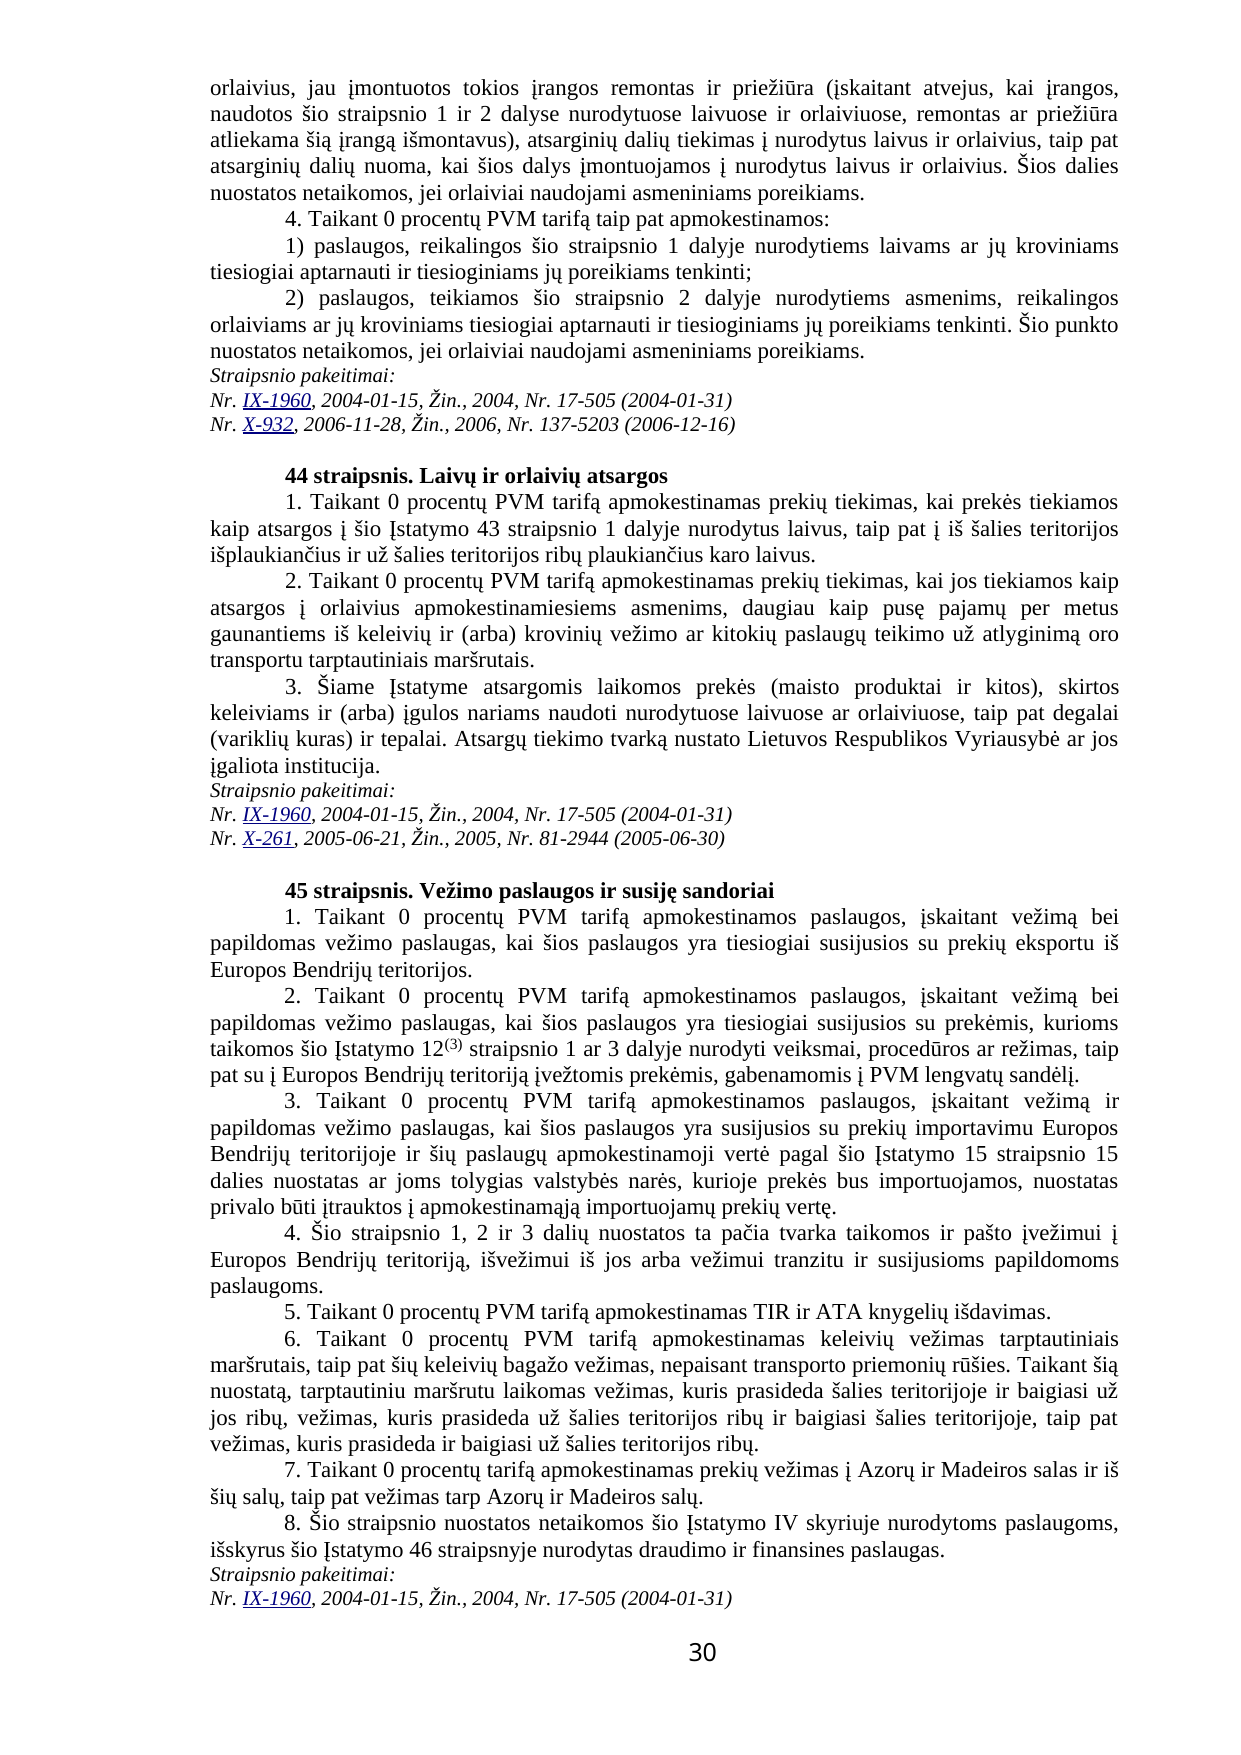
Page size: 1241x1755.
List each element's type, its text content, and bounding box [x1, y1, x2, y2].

text 1. Taikant 0 procentų PVM tarifą apmokestinamos paslaugos, įskaitant vežimą bei papildomas vežimo paslaugas, kai šios paslaugos yra tiesiogiai susijusios su prekių eksportu iš Europos Bendrijų teritorijos. [210, 903, 1120, 982]
text Straipsnio pakeitimai: [210, 1562, 1120, 1586]
text 3. Taikant 0 procentų PVM tarifą apmokestinamos paslaugos, įskaitant vežimą ir papildomas vežimo paslaugas, kai šios paslaugos yra susijusios su prekių importavimu Europos Bendrijų teritorijoje ir šių paslaugų apmokestinamoji vertė pagal šio Įstatymo 15 straipsnio 15 dalies nuostatas ar joms tolygias valstybės narės, kurioje prekės bus importuojamos, nuostatas privalo būti įtrauktos į apmokestinamąją importuojamų prekių vertę. [210, 1088, 1120, 1219]
text 8. Šio straipsnio nuostatos netaikomos šio Įstatymo IV skyriuje nurodytoms paslaugoms, išskyrus šio Įstatymo 46 straipsnyje nurodytas draudimo ir finansines paslaugas. [210, 1509, 1120, 1562]
text Nr. IX-1960, 2004-01-15, Žin., 2004, Nr. 17-505 (2004-01-31) [210, 1586, 1120, 1610]
text 6. Taikant 0 procentų PVM tarifą apmokestinamas keleivių vežimas tarptautiniais maršrutais, taip pat šių keleivių bagažo vežimas, nepaisant transporto priemonių rūšies. Taikant šią nuostatą, tarptautiniu maršrutu laikomas vežimas, kuris prasideda šalies teritorijoje ir baigiasi už jos ribų, vežimas, kuris prasideda už šalies teritorijos ribų ir baigiasi šalies teritorijoje, taip pat vežimas, kuris prasideda ir baigiasi už šalies teritorijos ribų. [210, 1325, 1120, 1457]
text 4. Šio straipsnio 1, 2 ir 3 dalių nuostatos ta pačia tvarka taikomos ir pašto įvežimui į Europos Bendrijų teritoriją, išvežimui iš jos arba vežimui tranzitu ir susijusioms papildomoms paslaugoms. [210, 1219, 1120, 1298]
text 4. Taikant 0 procentų PVM tarifą taip pat apmokestinamos: [210, 205, 1120, 232]
text Straipsnio pakeitimai: [210, 778, 1120, 802]
text orlaivius, jau įmontuotos tokios įrangos remontas ir priežiūra (įskaitant atvejus, kai įrangos, naudotos šio straipsnio 1 ir 2 dalyse nurodytuose laivuose ir orlaiviuose, remontas ar priežiūra atliekama šią įrangą išmontavus), atsarginių dalių tiekimas į nurodytus laivus ir orlaivius, taip pat atsarginių dalių nuoma, kai šios dalys įmontuojamos į nurodytus laivus ir orlaivius. Šios dalies nuostatos netaikomos, jei orlaiviai naudojami asmeniniams poreikiams. [210, 73, 1120, 205]
text 5. Taikant 0 procentų PVM tarifą apmokestinamas TIR ir ATA knygelių išdavimas. [210, 1298, 1120, 1325]
text 1) paslaugos, reikalingos šio straipsnio 1 dalyje nurodytiems laivams ar jų kroviniams tiesiogiai aptarnauti ir tiesioginiams jų poreikiams tenkinti; [210, 232, 1120, 284]
text Nr. X-932, 2006-11-28, Žin., 2006, Nr. 137-5203 (2006-12-16) [210, 412, 1120, 436]
text Nr. IX-1960, 2004-01-15, Žin., 2004, Nr. 17-505 (2004-01-31) [210, 387, 1120, 412]
text 2. Taikant 0 procentų PVM tarifą apmokestinamos paslaugos, įskaitant vežimą bei papildomas vežimo paslaugas, kai šios paslaugos yra tiesiogiai susijusios su prekėmis, kurioms taikomos šio Įstatymo 12(3) straipsnio 1 ar 3 dalyje nurodyti veiksmai, procedūros ar režimas, taip pat su į Europos Bendrijų teritoriją įvežtomis prekėmis, gabenamomis į PVM lengvatų sandėlį. [210, 982, 1120, 1088]
text 1. Taikant 0 procentų PVM tarifą apmokestinamas prekių tiekimas, kai prekės tiekiamos kaip atsargos į šio Įstatymo 43 straipsnio 1 dalyje nurodytus laivus, taip pat į iš šalies teritorijos išplaukiančius ir už šalies teritorijos ribų plaukiančius karo laivus. [210, 488, 1120, 567]
text 7. Taikant 0 procentų tarifą apmokestinamas prekių vežimas į Azorų ir Madeiros salas ir iš šių salų, taip pat vežimas tarp Azorų ir Madeiros salų. [210, 1457, 1120, 1509]
text 3. Šiame Įstatyme atsargomis laikomos prekės (maisto produktai ir kitos), skirtos keleiviams ir (arba) įgulos nariams naudoti nurodytuose laivuose ar orlaiviuose, taip pat degalai (variklių kuras) ir tepalai. Atsargų tiekimo tvarką nustato Lietuvos Respublikos Vyriausybė ar jos įgaliota institucija. [210, 673, 1120, 778]
text 45 straipsnis. Vežimo paslaugos ir susiję sandoriai [210, 877, 1120, 903]
text 2. Taikant 0 procentų PVM tarifą apmokestinamas prekių tiekimas, kai jos tiekiamos kaip atsargos į orlaivius apmokestinamiesiems asmenims, daugiau kaip pusę pajamų per metus gaunantiems iš keleivių ir (arba) krovinių vežimo ar kitokių paslaugų teikimo už atlyginimą oro transportu tarptautiniais maršrutais. [210, 567, 1120, 673]
text Straipsnio pakeitimai: [210, 363, 1120, 387]
text Nr. X-261, 2005-06-21, Žin., 2005, Nr. 81-2944 (2005-06-30) [210, 826, 1120, 850]
text 2) paslaugos, teikiamos šio straipsnio 2 dalyje nurodytiems asmenims, reikalingos orlaiviams ar jų kroviniams tiesiogiai aptarnauti ir tiesioginiams jų poreikiams tenkinti. Šio punkto nuostatos netaikomos, jei orlaiviai naudojami asmeniniams poreikiams. [210, 284, 1120, 363]
text Nr. IX-1960, 2004-01-15, Žin., 2004, Nr. 17-505 (2004-01-31) [210, 802, 1120, 826]
text 44 straipsnis. Laivų ir orlaivių atsargos [210, 462, 1120, 488]
